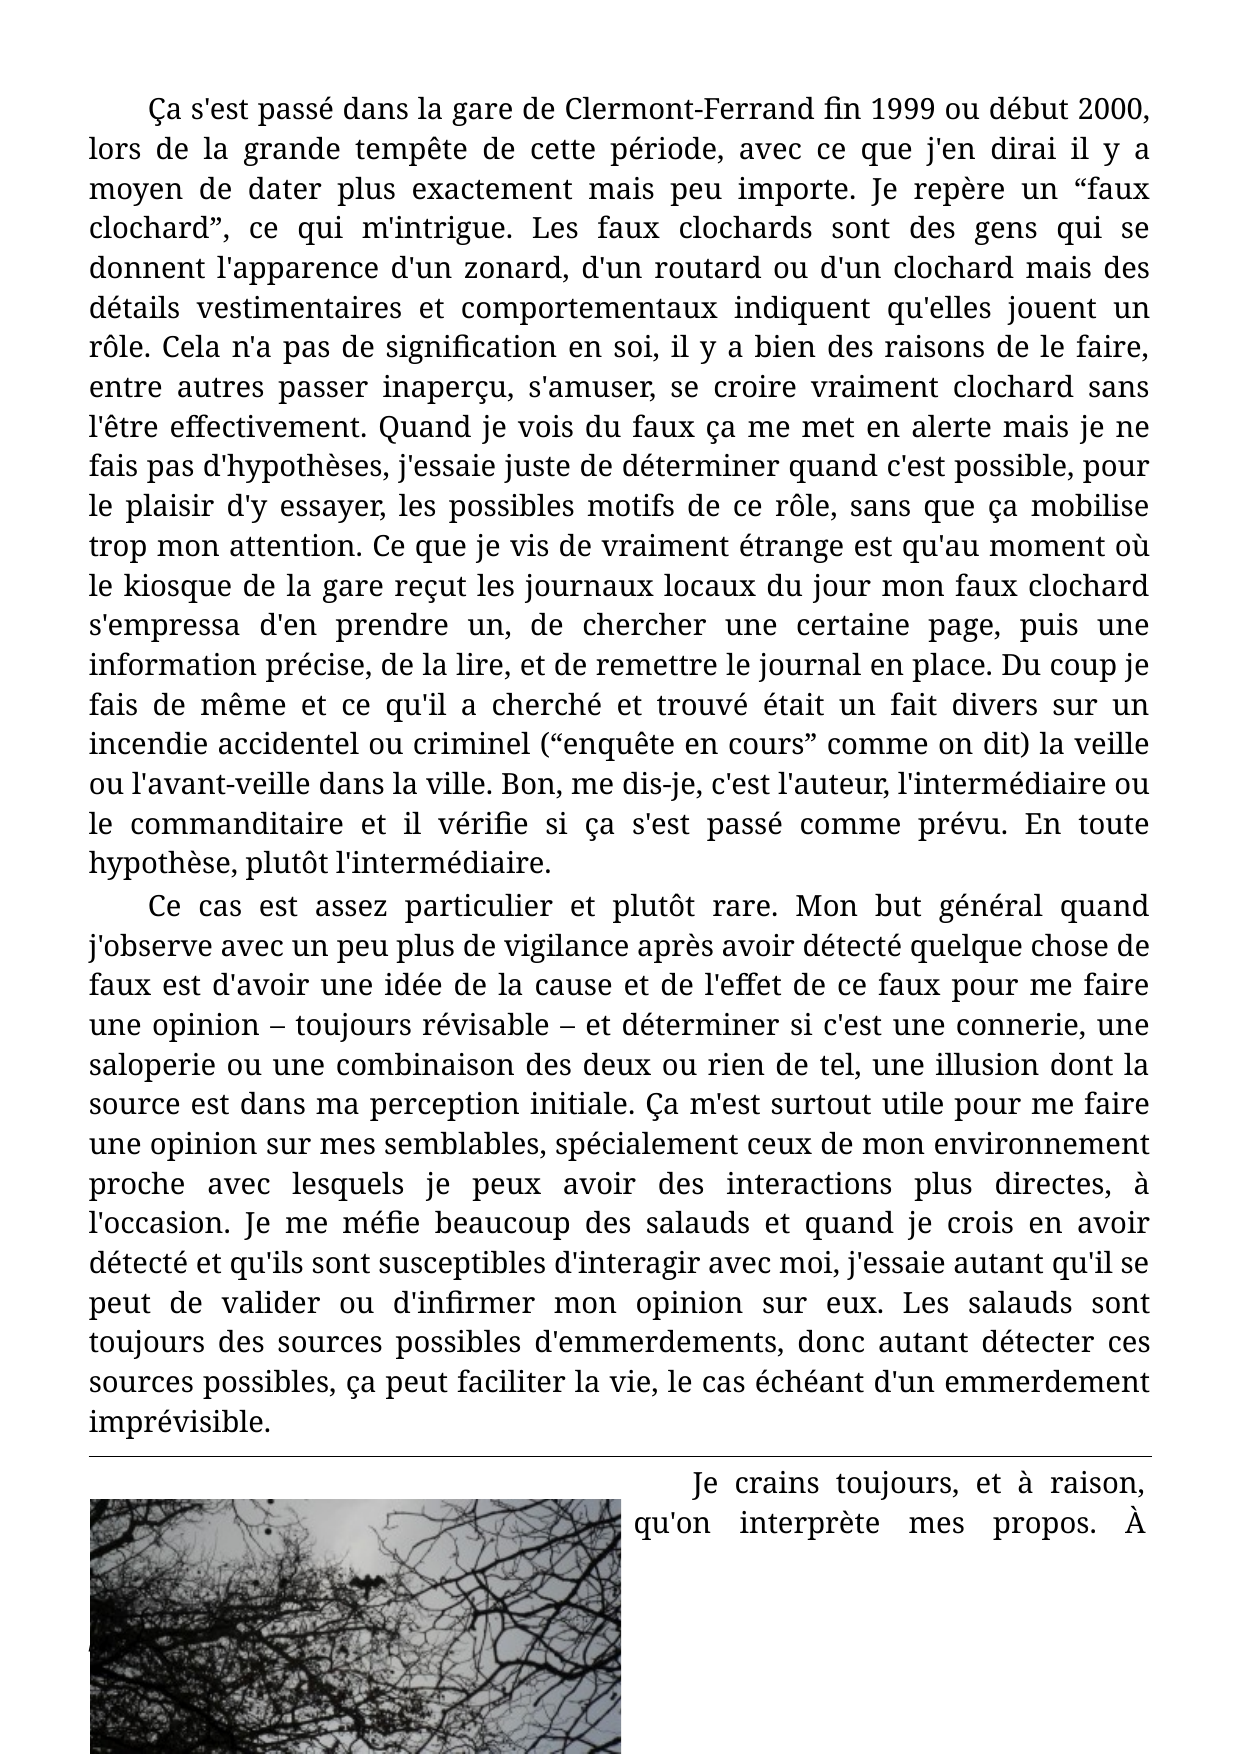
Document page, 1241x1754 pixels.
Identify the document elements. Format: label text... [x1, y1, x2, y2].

text Je crains toujours, et à raison, qu'on interprète mes propos. À [88, 1457, 1152, 1548]
text Ce cas est assez particulier et plutôt rare. Mon but général quand j'observe avec un peu plus de vigilance après avoir détecté quelque chose de faux est d'avoir une idée de la cause et de l'effet de ce faux pour me faire une opinion – toujours révisable – et déterminer si c'est une connerie, une saloperie ou une combinaison des deux ou rien de tel, une illusion dont la source est dans ma perception initiale. Ça m'est surtout utile pour me faire une opinion sur mes semblables, spécialement ceux de mon environnement proche avec lesquels je peux avoir des interactions plus directes, à l'occasion. Je me méfie beaucoup des salauds et quand je crois en avoir détecté et qu'ils sont susceptibles d'interagir avec moi, j'essaie autant qu'il se peut de valider ou d'infirmer mon opinion sur eux. Les salauds sont toujours des sources possibles d'emmerdements, donc autant détecter ces sources possibles, ça peut faciliter la vie, le cas échéant d'un emmerdement imprévisible. [88, 885, 1152, 1441]
text Ça s'est passé dans la gare de Clermont-Ferrand fin 1999 ou début 2000, lors de la grande tempête de cette période, avec ce que j'en dirai il y a moyen de dater plus exactement mais peu importe. Je repère un “faux clochard”, ce qui m'intrigue. Les faux clochards sont des gens qui se donnent l'apparence d'un zonard, d'un routard ou d'un clochard mais des détails vestimentaires et comportementaux indiquent qu'elles jouent un rôle. Cela n'a pas de signification en soi, il y a bien des raisons de le faire, entre autres passer inaperçu, s'amuser, se croire vraiment clochard sans l'être effectivement. Quand je vois du faux ça me met en alerte mais je ne fais pas d'hypothèses, j'essaie juste de déterminer quand c'est possible, pour le plaisir d'y essayer, les possibles motifs de ce rôle, sans que ça mobilise trop mon attention. Ce que je vis de vraiment étrange est qu'au moment où le kiosque de la gare reçut les journaux locaux du jour mon faux clochard s'empressa d'en prendre un, de chercher une certaine page, puis une information précise, de la lire, et de remettre le journal en place. Du coup je fais de même et ce qu'il a cherché et trouvé était un fait divers sur un incendie accidentel ou criminel (“enquête en cours” comme on dit) la veille ou l'avant-veille dans la ville. Bon, me dis-je, c'est l'auteur, l'intermédiaire ou le commanditaire et il vérifie si ça s'est passé comme prévu. En toute hypothèse, plutôt l'intermédiaire. [88, 88, 1152, 882]
picture [90, 1499, 622, 1754]
